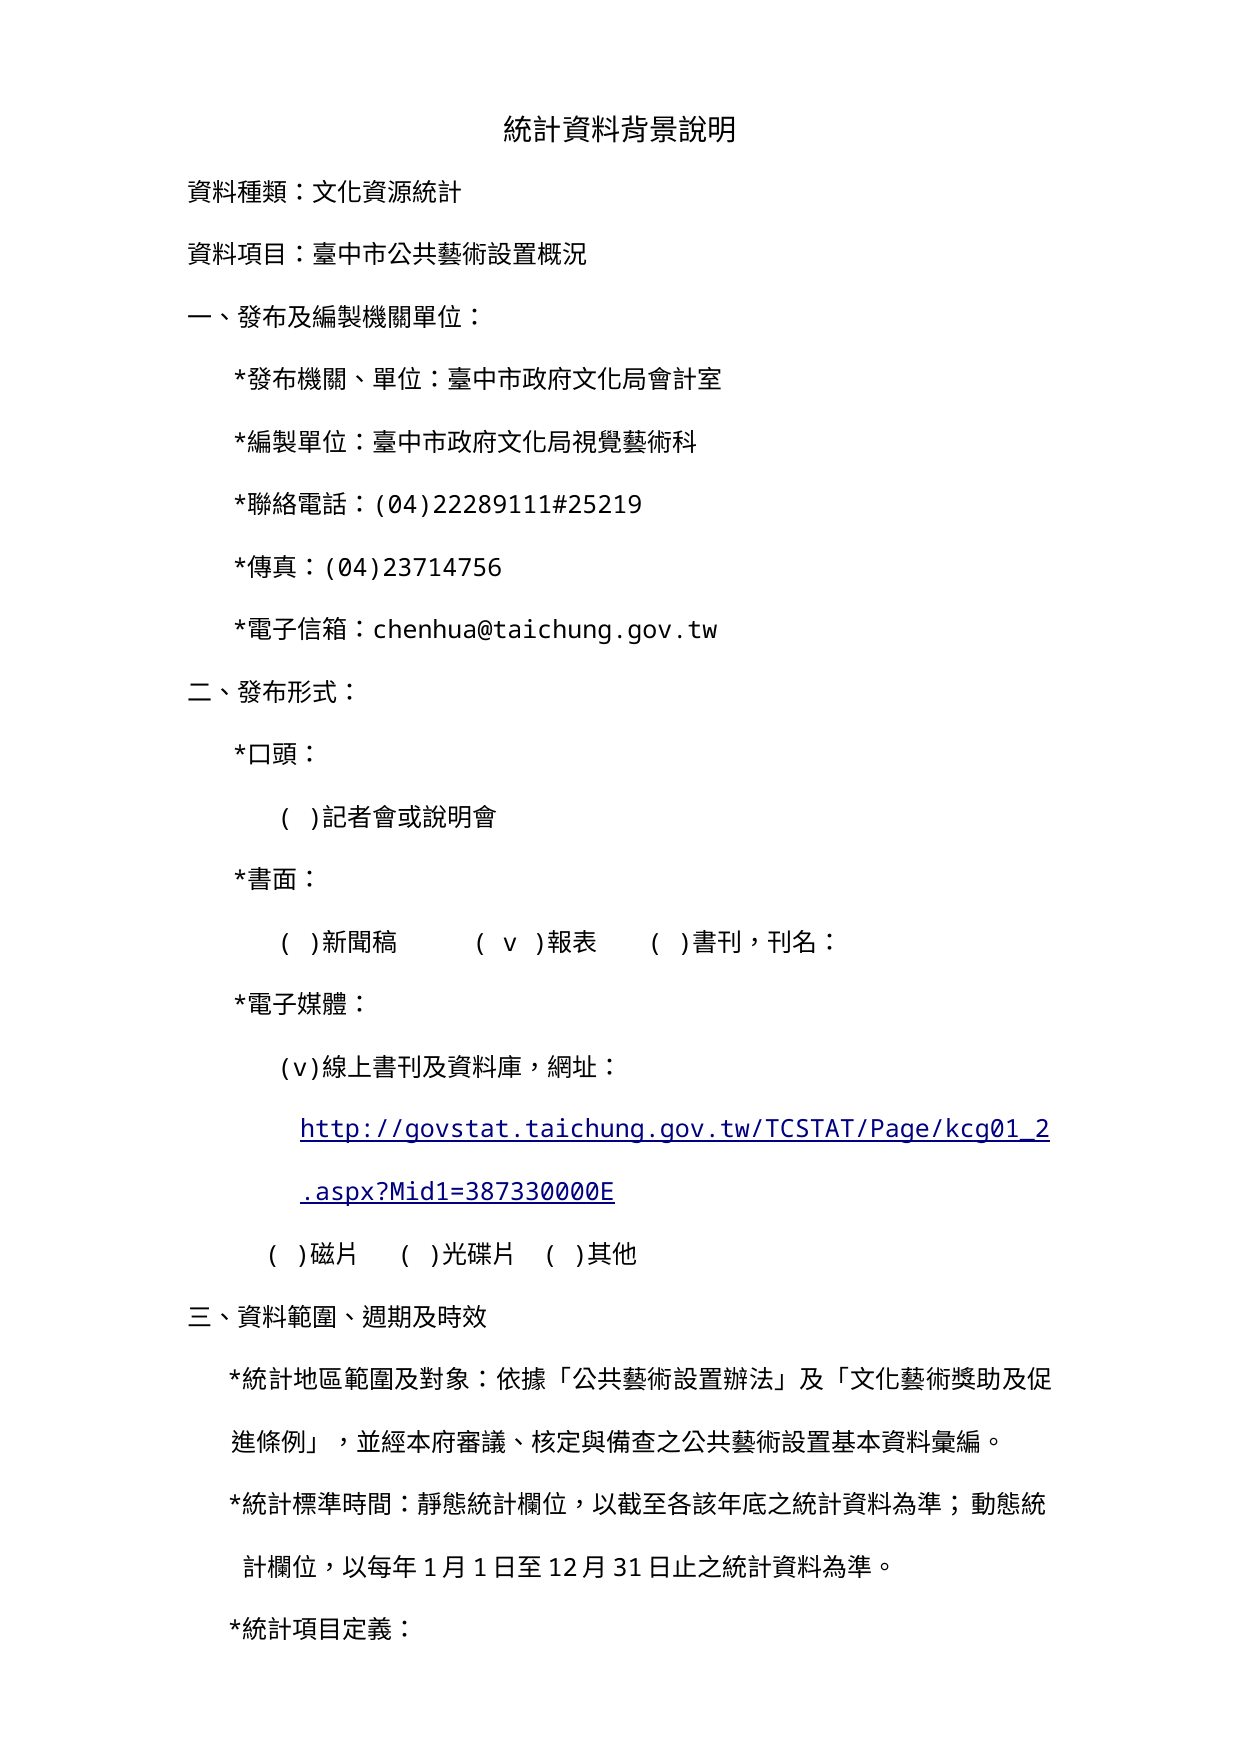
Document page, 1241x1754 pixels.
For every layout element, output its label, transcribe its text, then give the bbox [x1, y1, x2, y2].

text ( )記者會或說明會 [187, 774, 1053, 836]
text 二、發布形式： [187, 649, 1053, 711]
text *統計地區範圍及對象：依據「公共藝術設置辦法」及「文化藝術獎助及促進條例」，並經本府審議、核定與備查之公共藝術設置基本資料彙編。 [212, 1336, 1053, 1461]
text (v)線上書刊及資料庫，網址：http://govstat.taichung.gov.tw/TCSTAT/Page/kcg01_2.aspx?Mid1=387330000E [187, 1024, 1053, 1211]
text *傳真：(04)23714756 [187, 524, 1053, 586]
text *聯絡電話：(04)22289111#25219 [187, 461, 1053, 524]
text *發布機關、單位：臺中市政府文化局會計室 [187, 336, 1053, 399]
text *編製單位：臺中市政府文化局視覺藝術科 [187, 399, 1053, 461]
text *電子信箱：chenhua@taichung.gov.tw [187, 586, 1053, 649]
text *統計標準時間：靜態統計欄位，以截至各該年底之統計資料為準； 動態統 [212, 1461, 1053, 1524]
text *統計項目定義： [187, 1586, 1238, 1649]
text 資料種類：文化資源統計 [187, 149, 1053, 211]
text ( )磁片 ( )光碟片 ( )其他 [250, 1211, 1053, 1274]
text *電子媒體： [187, 961, 1053, 1024]
text *口頭： [187, 711, 1053, 774]
text 計欄位，以每年1月1日至12月31日止之統計資料為準。 [212, 1524, 1053, 1586]
text *書面： [187, 836, 1053, 899]
text ( )新聞稿 ( v )報表 ( )書刊，刊名： [187, 899, 1053, 961]
text 統計資料背景說明 [187, 86, 1053, 149]
text 三、資料範圍、週期及時效 [187, 1274, 1053, 1336]
text 一、發布及編製機關單位： [187, 274, 1053, 336]
text 資料項目：臺中市公共藝術設置概況 [187, 211, 1053, 274]
